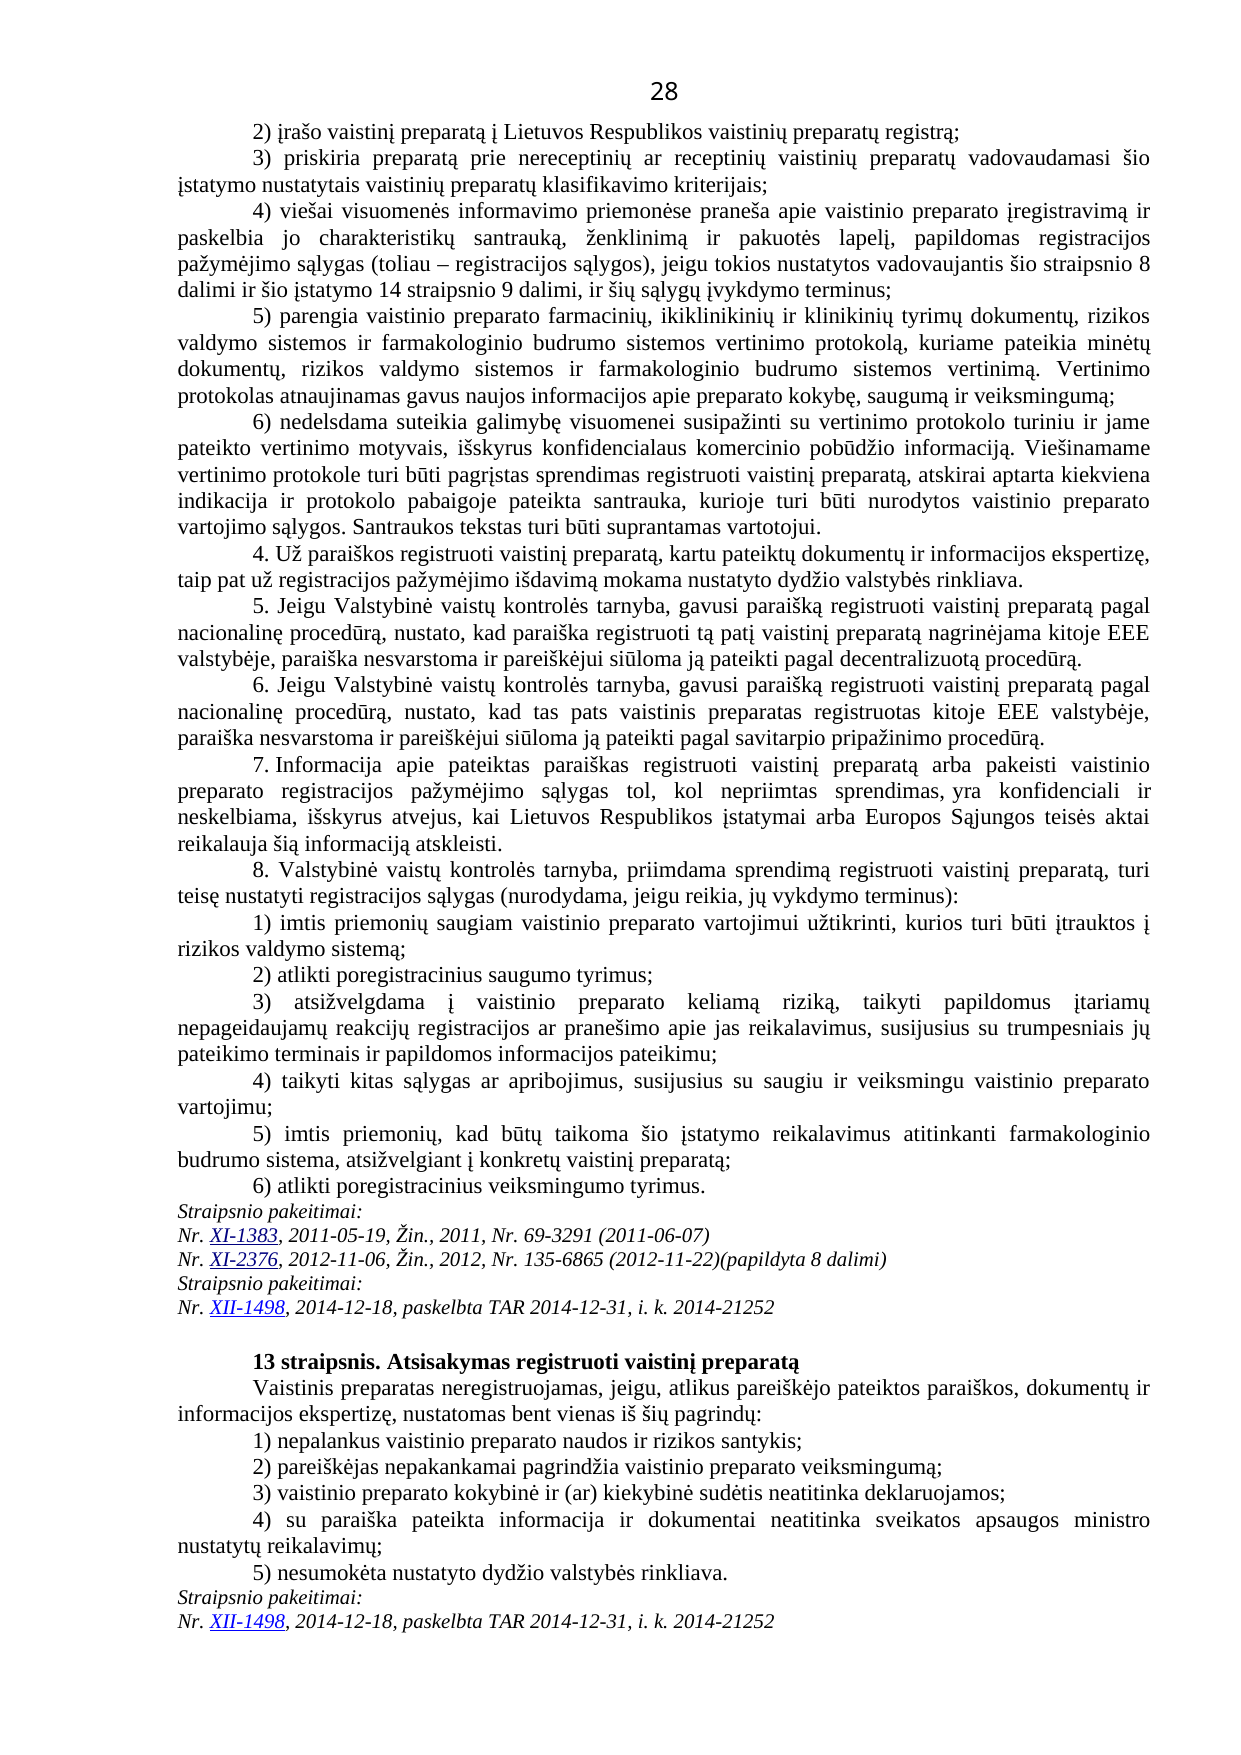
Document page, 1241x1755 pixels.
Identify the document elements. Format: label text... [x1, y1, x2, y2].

text 4) su paraiška pateikta informacija ir dokumentai neatitinka sveikatos apsaugos ministro nustatytų reikalavimų; [177, 1506, 1152, 1558]
text 6) nedelsdama suteikia galimybę visuomenei susipažinti su vertinimo protokolo turiniu ir jame pateikto vertinimo motyvais, išskyrus konfidencialaus komercinio pobūdžio informaciją. Viešinamame vertinimo protokole turi būti pagrįstas sprendimas registruoti vaistinį preparatą, atskirai aptarta kiekviena indikacija ir protokolo pabaigoje pateikta santrauka, kurioje turi būti nurodytos vaistinio preparato vartojimo sąlygos. Santraukos tekstas turi būti suprantamas vartotojui. [177, 408, 1152, 540]
text 8. Valstybinė vaistų kontrolės tarnyba, priimdama sprendimą registruoti vaistinį preparatą, turi teisę nustatyti registracijos sąlygas (nurodydama, jeigu reikia, jų vykdymo terminus): [177, 856, 1152, 909]
text 13 straipsnis. Atsisakymas registruoti vaistinį preparatą [177, 1348, 1152, 1374]
text 3) vaistinio preparato kokybinė ir (ar) kiekybinė sudėtis neatitinka deklaruojamos; [177, 1479, 1152, 1506]
text 1) nepalankus vaistinio preparato naudos ir rizikos santykis; [177, 1427, 1152, 1453]
text 3) priskiria preparatą prie nereceptinių ar receptinių vaistinių preparatų vadovaudamasi šio įstatymo nustatytais vaistinių preparatų klasifikavimo kriterijais; [177, 144, 1152, 197]
text 4. Už paraiškos registruoti vaistinį preparatą, kartu pateiktų dokumentų ir informacijos ekspertizę, taip pat už registracijos pažymėjimo išdavimą mokama nustatyto dydžio valstybės rinkliava. [177, 540, 1152, 592]
text 5) parengia vaistinio preparato farmacinių, ikiklinikinių ir klinikinių tyrimų dokumentų, rizikos valdymo sistemos ir farmakologinio budrumo sistemos vertinimo protokolą, kuriame pateikia minėtų dokumentų, rizikos valdymo sistemos ir farmakologinio budrumo sistemos vertinimą. Vertinimo protokolas atnaujinamas gavus naujos informacijos apie preparato kokybę, saugumą ir veiksmingumą; [177, 303, 1152, 408]
text 7. Informacija apie pateiktas paraiškas registruoti vaistinį preparatą arba pakeisti vaistinio preparato registracijos pažymėjimo sąlygas tol, kol nepriimtas sprendimas, yra konfidenciali ir neskelbiama, išskyrus atvejus, kai Lietuvos Respublikos įstatymai arba Europos Sąjungos teisės aktai reikalauja šią informaciją atskleisti. [177, 751, 1152, 856]
text 4) viešai visuomenės informavimo priemonėse praneša apie vaistinio preparato įregistravimą ir paskelbia jo charakteristikų santrauką, ženklinimą ir pakuotės lapelį, papildomas registracijos pažymėjimo sąlygas (toliau – registracijos sąlygos), jeigu tokios nustatytos vadovaujantis šio straipsnio 8 dalimi ir šio įstatymo 14 straipsnio 9 dalimi, ir šių sąlygų įvykdymo terminus; [177, 197, 1152, 303]
text 2) pareiškėjas nepakankamai pagrindžia vaistinio preparato veiksmingumą; [177, 1453, 1152, 1479]
text Straipsnio pakeitimai: [177, 1585, 1152, 1609]
text 6) atlikti poregistracinius veiksmingumo tyrimus. [177, 1172, 1152, 1199]
text Vaistinis preparatas neregistruojamas, jeigu, atlikus pareiškėjo pateiktos paraiškos, dokumentų ir informacijos ekspertizę, nustatomas bent vienas iš šių pagrindų: [177, 1374, 1152, 1427]
text 3) atsižvelgdama į vaistinio preparato keliamą riziką, taikyti papildomus įtariamų nepageidaujamų reakcijų registracijos ar pranešimo apie jas reikalavimus, susijusius su trumpesniais jų pateikimo terminais ir papildomos informacijos pateikimu; [177, 988, 1152, 1067]
text Nr. XII-1498, 2014-12-18, paskelbta TAR 2014-12-31, i. k. 2014-21252 [177, 1295, 1152, 1319]
text 5) nesumokėta nustatyto dydžio valstybės rinkliava. [177, 1558, 1152, 1585]
text 2) įrašo vaistinį preparatą į Lietuvos Respublikos vaistinių preparatų registrą; [177, 118, 1152, 144]
text Straipsnio pakeitimai: [177, 1199, 1152, 1223]
text 2) atlikti poregistracinius saugumo tyrimus; [177, 961, 1152, 988]
text Nr. XI-1383, 2011-05-19, Žin., 2011, Nr. 69-3291 (2011-06-07) [177, 1223, 1152, 1247]
text 4) taikyti kitas sąlygas ar apribojimus, susijusius su saugiu ir veiksmingu vaistinio preparato vartojimu; [177, 1067, 1152, 1119]
text Nr. XI-2376, 2012-11-06, Žin., 2012, Nr. 135-6865 (2012-11-22)(papildyta 8 dalimi) [177, 1247, 1152, 1271]
text 5. Jeigu Valstybinė vaistų kontrolės tarnyba, gavusi paraišką registruoti vaistinį preparatą pagal nacionalinę procedūrą, nustato, kad paraiška registruoti tą patį vaistinį preparatą nagrinėjama kitoje EEE valstybėje, paraiška nesvarstoma ir pareiškėjui siūloma ją pateikti pagal decentralizuotą procedūrą. [177, 592, 1152, 672]
text Nr. XII-1498, 2014-12-18, paskelbta TAR 2014-12-31, i. k. 2014-21252 [177, 1609, 1152, 1633]
text Straipsnio pakeitimai: [177, 1271, 1152, 1295]
text 6. Jeigu Valstybinė vaistų kontrolės tarnyba, gavusi paraišką registruoti vaistinį preparatą pagal nacionalinę procedūrą, nustato, kad tas pats vaistinis preparatas registruotas kitoje EEE valstybėje, paraiška nesvarstoma ir pareiškėjui siūloma ją pateikti pagal savitarpio pripažinimo procedūrą. [177, 672, 1152, 751]
text 1) imtis priemonių saugiam vaistinio preparato vartojimui užtikrinti, kurios turi būti įtrauktos į rizikos valdymo sistemą; [177, 909, 1152, 961]
text 5) imtis priemonių, kad būtų taikoma šio įstatymo reikalavimus atitinkanti farmakologinio budrumo sistema, atsižvelgiant į konkretų vaistinį preparatą; [177, 1119, 1152, 1172]
